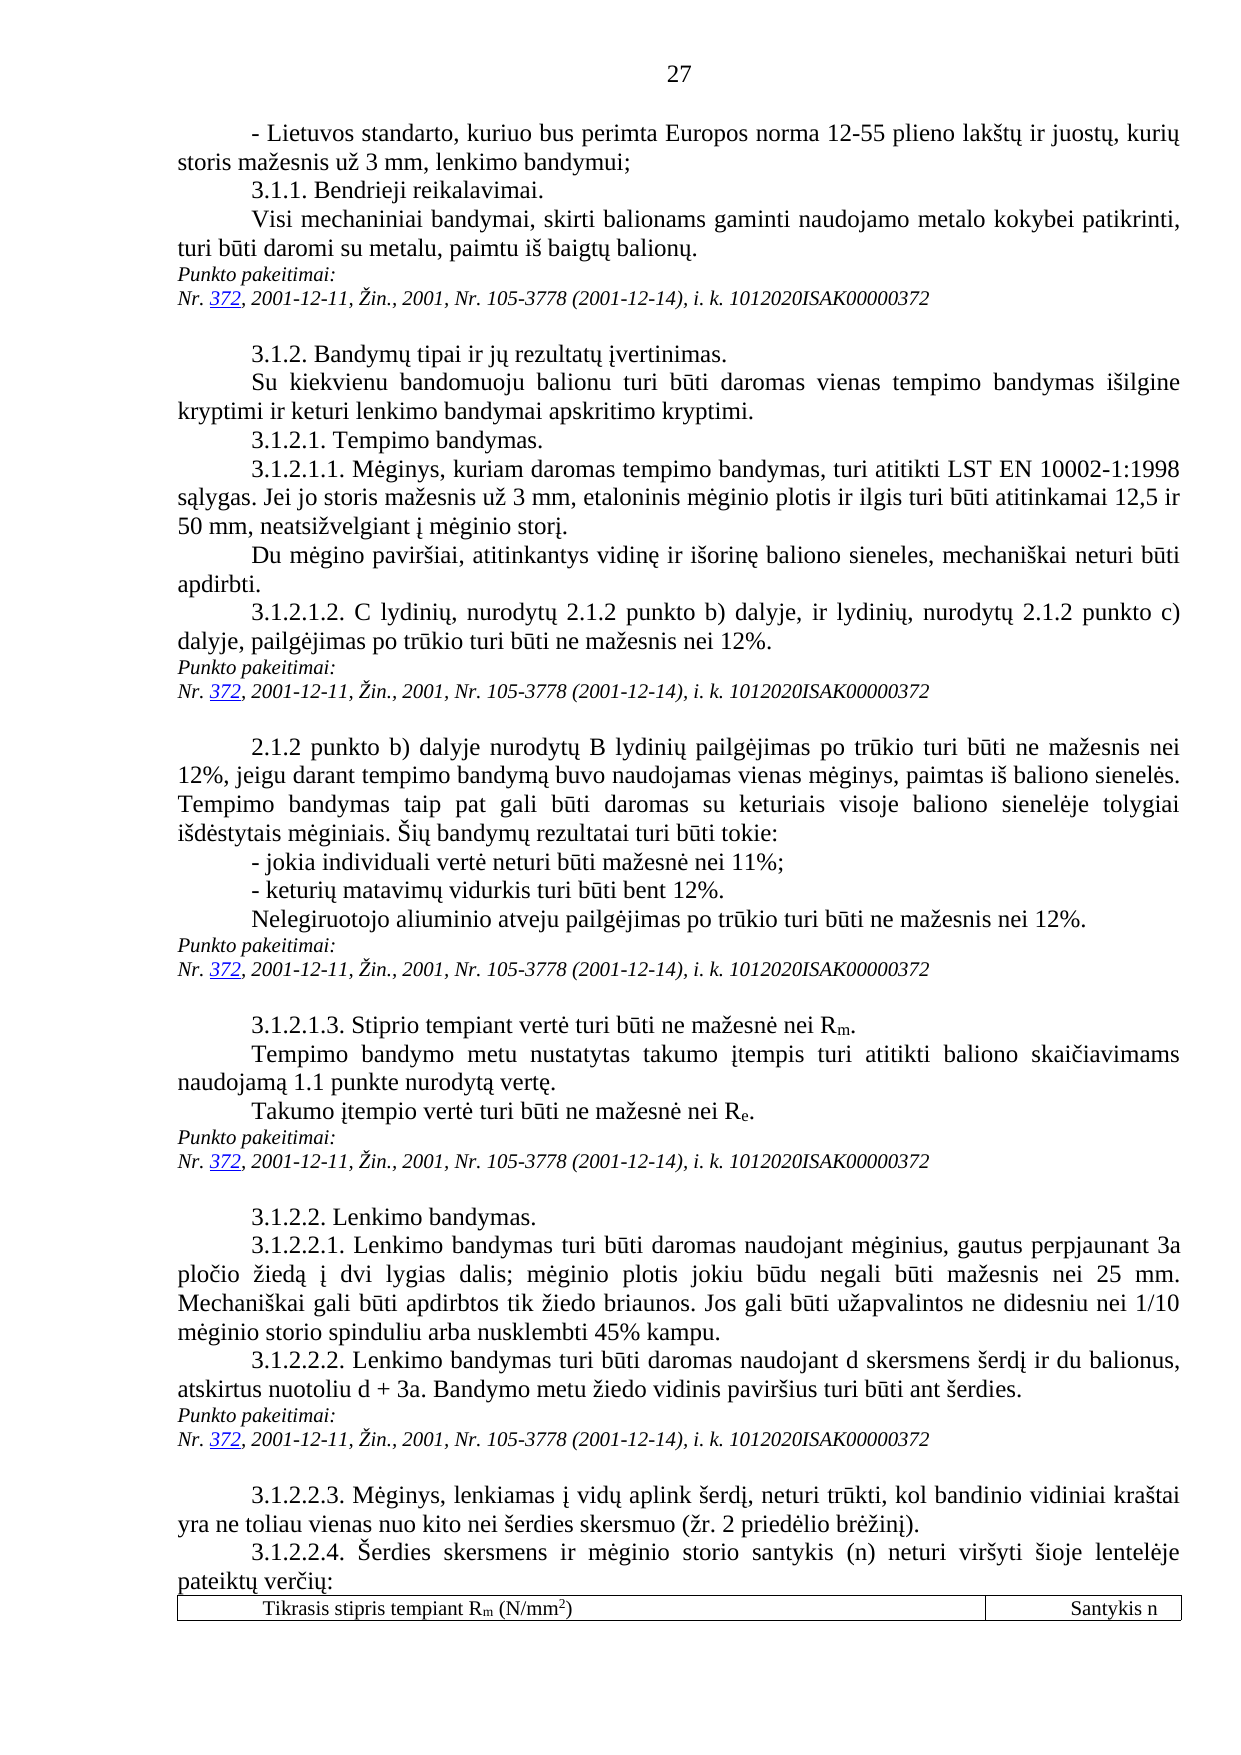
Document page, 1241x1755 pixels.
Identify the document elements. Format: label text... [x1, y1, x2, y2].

text Punkto pakeitimai: [177, 1403, 1181, 1427]
text 3.1.2.1.1. Mėginys, kuriam daromas tempimo bandymas, turi atitikti LST EN 10002-1:1998 sąlygas. Jei jo storis mažesnis už 3 mm, etaloninis mėginio plotis ir ilgis turi būti atitinkamai 12,5 ir 50 mm, neatsižvelgiant į mėginio storį. [177, 454, 1181, 540]
text 3.1.2.2.1. Lenkimo bandymas turi būti daromas naudojant mėginius, gautus perpjaunant 3a pločio žiedą į dvi lygias dalis; mėginio plotis jokiu būdu negali būti mažesnis nei 25 mm. Mechaniškai gali būti apdirbtos tik žiedo briaunos. Jos gali būti užapvalintos ne didesniu nei 1/10 mėginio storio spinduliu arba nusklembti 45% kampu. [177, 1231, 1181, 1346]
text 2.1.2 punkto b) dalyje nurodytų B lydinių pailgėjimas po trūkio turi būti ne mažesnis nei 12%, jeigu darant tempimo bandymą buvo naudojamas vienas mėginys, paimtas iš baliono sienelės. Tempimo bandymas taip pat gali būti daromas su keturiais visoje baliono sienelėje tolygiai išdėstytais mėginiais. Šių bandymų rezultatai turi būti tokie: [177, 732, 1181, 847]
table_header Tikrasis stipris tempiant Rm (N/mm2) [178, 1596, 985, 1619]
text Nr. 372, 2001-12-11, Žin., 2001, Nr. 105-3778 (2001-12-14), i. k. 1012020ISAK00000372 [177, 1427, 1181, 1451]
text Su kiekvienu bandomuoju balionu turi būti daromas vienas tempimo bandymas išilgine kryptimi ir keturi lenkimo bandymai apskritimo kryptimi. [177, 367, 1181, 425]
text 3.1.2.2.3. Mėginys, lenkiamas į vidų aplink šerdį, neturi trūkti, kol bandinio vidiniai kraštai yra ne toliau vienas nuo kito nei šerdies skersmuo (žr. 2 priedėlio brėžinį). [177, 1480, 1181, 1537]
text 3.1.2.1.3. Stiprio tempiant vertė turi būti ne mažesnė nei Rm. [177, 1010, 1181, 1039]
text Punkto pakeitimai: [177, 655, 1181, 679]
text 3.1.2.1.2. C lydinių, nurodytų 2.1.2 punkto b) dalyje, ir lydinių, nurodytų 2.1.2 punkto c) dalyje, pailgėjimas po trūkio turi būti ne mažesnis nei 12%. [177, 597, 1181, 655]
text 3.1.1. Bendrieji reikalavimai. [177, 176, 1181, 204]
text Nr. 372, 2001-12-11, Žin., 2001, Nr. 105-3778 (2001-12-14), i. k. 1012020ISAK00000372 [177, 679, 1181, 703]
text Takumo įtempio vertė turi būti ne mažesnė nei Re. [177, 1096, 1181, 1125]
text Nr. 372, 2001-12-11, Žin., 2001, Nr. 105-3778 (2001-12-14), i. k. 1012020ISAK00000372 [177, 286, 1181, 310]
text Punkto pakeitimai: [177, 1125, 1181, 1149]
text 3.1.2.2.2. Lenkimo bandymas turi būti daromas naudojant d skersmens šerdį ir du balionus, atskirtus nuotoliu d + 3a. Bandymo metu žiedo vidinis paviršius turi būti ant šerdies. [177, 1346, 1181, 1403]
text - Lietuvos standarto, kuriuo bus perimta Europos norma 12-55 plieno lakštų ir juostų, kurių storis mažesnis už 3 mm, lenkimo bandymui; [177, 118, 1181, 176]
text Punkto pakeitimai: [177, 262, 1181, 286]
text 3.1.2. Bandymų tipai ir jų rezultatų įvertinimas. [177, 339, 1181, 367]
text - jokia individuali vertė neturi būti mažesnė nei 11%; [177, 847, 1181, 876]
text Du mėgino paviršiai, atitinkantys vidinę ir išorinę baliono sieneles, mechaniškai neturi būti apdirbti. [177, 540, 1181, 597]
text 3.1.2.2.4. Šerdies skersmens ir mėginio storio santykis (n) neturi viršyti šioje lentelėje pateiktų verčių: [177, 1537, 1181, 1595]
text 3.1.2.2. Lenkimo bandymas. [177, 1202, 1181, 1231]
text Punkto pakeitimai: [177, 933, 1181, 957]
text 3.1.2.1. Tempimo bandymas. [177, 425, 1181, 454]
text Visi mechaniniai bandymai, skirti balionams gaminti naudojamo metalo kokybei patikrinti, turi būti daromi su metalu, paimtu iš baigtų balionų. [177, 204, 1181, 262]
text Nr. 372, 2001-12-11, Žin., 2001, Nr. 105-3778 (2001-12-14), i. k. 1012020ISAK00000372 [177, 1149, 1181, 1173]
text Nr. 372, 2001-12-11, Žin., 2001, Nr. 105-3778 (2001-12-14), i. k. 1012020ISAK00000372 [177, 957, 1181, 981]
text Tempimo bandymo metu nustatytas takumo įtempis turi atitikti baliono skaičiavimams naudojamą 1.1 punkte nurodytą vertę. [177, 1039, 1181, 1096]
text - keturių matavimų vidurkis turi būti bent 12%. [177, 876, 1181, 904]
table_header Santykis n [986, 1596, 1181, 1619]
text Nelegiruotojo aliuminio atveju pailgėjimas po trūkio turi būti ne mažesnis nei 12%. [177, 904, 1181, 933]
